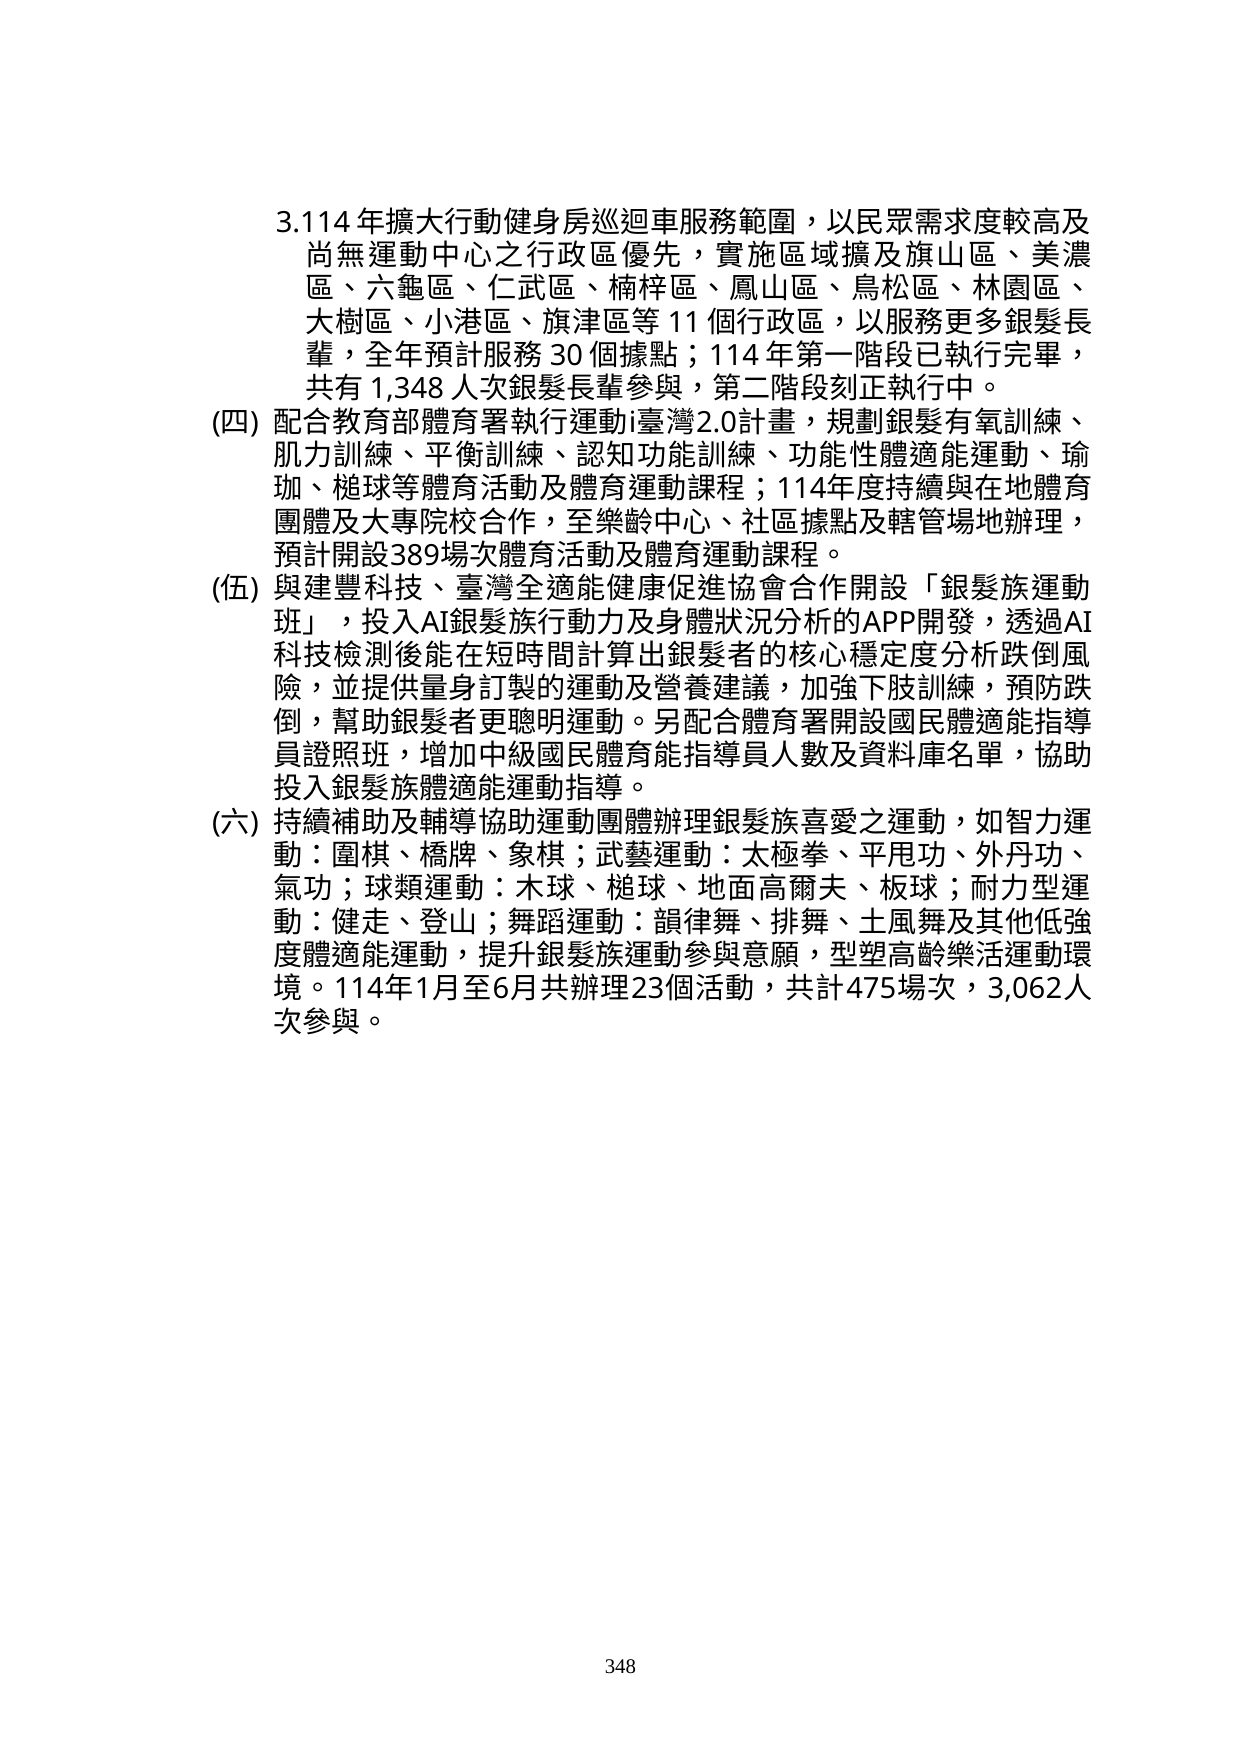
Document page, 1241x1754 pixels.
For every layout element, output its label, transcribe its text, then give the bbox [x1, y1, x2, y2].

list 與建豐科技、臺灣全適能健康促進協會合作開設「銀髮族運動班」，投入AI銀髮族行動力及身體狀況分析的APP開發，透過AI科技檢測後能在短時間計算出銀髮者的核心穩定度分析跌倒風險，並提供量身訂製的運動及營養建議，加強下肢訓練，預防跌倒，幫助銀髮者更聰明運動。另配合體育署開設國民體適能指導員證照班，增加中級國民體育能指導員人數及資料庫名單，協助投入銀髮族體適能運動指導。 [212, 572, 1092, 806]
list 持續補助及輔導協助運動團體辦理銀髮族喜愛之運動，如智力運動：圍棋、橋牌、象棋；武藝運動：太極拳、平甩功、外丹功、氣功；球類運動：木球、槌球、地面高爾夫、板球；耐力型運動：健走、登山；舞蹈運動：韻律舞、排舞、土風舞及其他低強度體適能運動，提升銀髮族運動參與意願，型塑高齡樂活運動環境。114年1月至6月共辦理23個活動，共計475場次，3,062人次參與。 [212, 806, 1092, 1039]
text 3.114年擴大行動健身房巡迴車服務範圍，以民眾需求度較高及尚無運動中心之行政區優先，實施區域擴及旗山區、美濃區、六龜區、仁武區、楠梓區、鳳山區、鳥松區、林園區、大樹區、小港區、旗津區等11個行政區，以服務更多銀髮長輩，全年預計服務30個據點；114年第一階段已執行完畢，共有1,348人次銀髮長輩參與，第二階段刻正執行中。 [276, 206, 1092, 406]
list 配合教育部體育署執行運動i臺灣2.0計畫，規劃銀髮有氧訓練、肌力訓練、平衡訓練、認知功能訓練、功能性體適能運動、瑜珈、槌球等體育活動及體育運動課程；114年度持續與在地體育團體及大專院校合作，至樂齡中心、社區據點及轄管場地辦理，預計開設389場次體育活動及體育運動課程。 [212, 406, 1092, 572]
